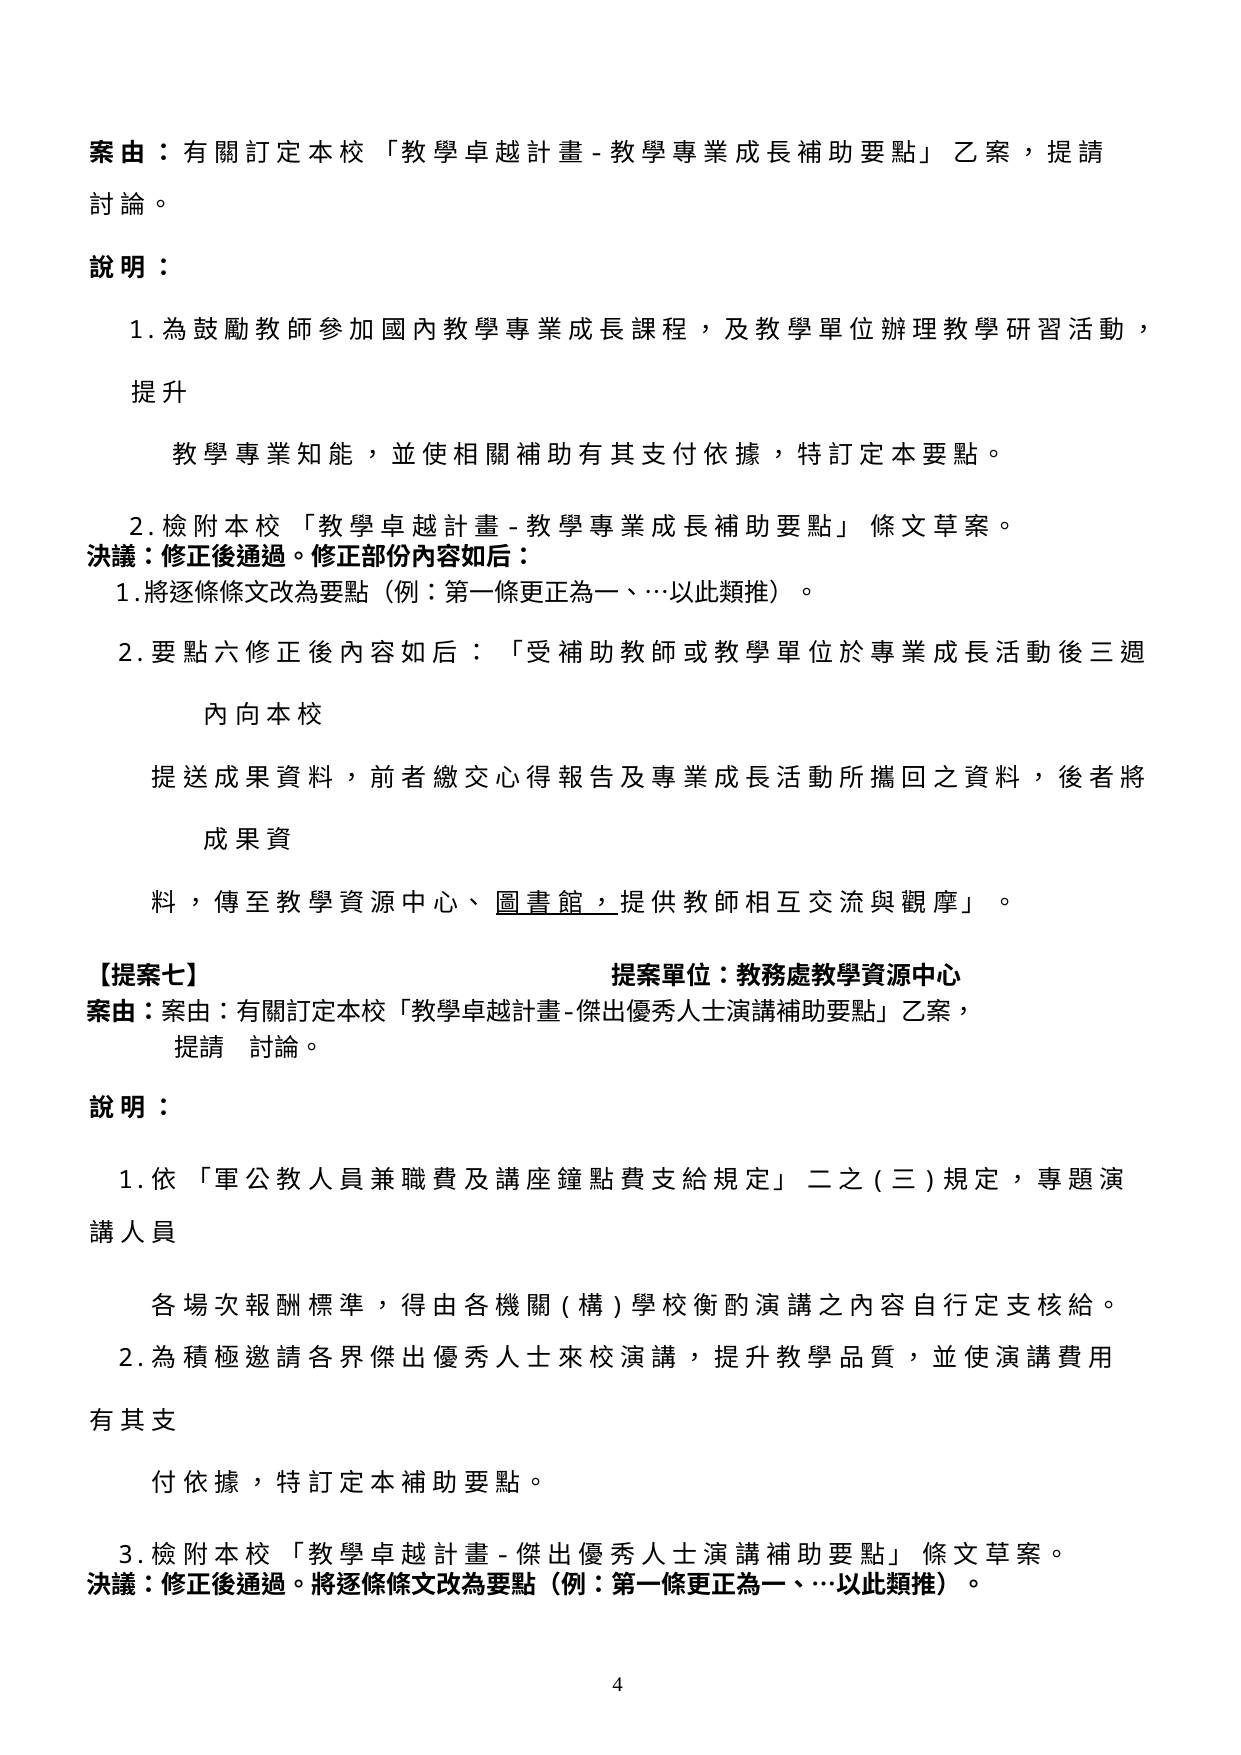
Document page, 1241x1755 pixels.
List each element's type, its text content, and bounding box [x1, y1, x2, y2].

text 1.將逐條條文改為要點（例：第一條更正為一、…以此類推）。 [86, 572, 1148, 609]
text 提請 討論。 [93, 1028, 1148, 1064]
text 決議：修正後通過。將逐條條文改為要點（例：第一條更正為一、…以此類推）。 [86, 1564, 1148, 1600]
text 說明： [86, 224, 1131, 286]
text 1.依「軍公教人員兼職費及講座鐘點費支給規定」二之(三)規定，專題演講人員 [86, 1127, 1131, 1252]
text 【提案七】 提案單位：教務處教學資源中心 [86, 955, 1148, 992]
text 說明： [86, 1064, 1131, 1127]
text 2.要點六修正後內容如后：「受補助教師或教學單位於專業成長活動後三週內向本校 [86, 609, 1148, 734]
text 2.為積極邀請各界傑出優秀人士來校演講，提升教學品質，並使演講費用有其支 [86, 1314, 1131, 1439]
text 付依據，特訂定本補助要點。 [86, 1439, 1131, 1502]
text 各場次報酬標準，得由各機關(構)學校衡酌演講之內容自行定支核給。 [86, 1252, 1131, 1314]
text 教學專業知能，並使相關補助有其支付依據，特訂定本要點。 [123, 411, 1131, 474]
text 1.為鼓勵教師參加國內教學專業成長課程，及教學單位辦理教學研習活動，提升 [123, 286, 1131, 411]
text 提送成果資料，前者繳交心得報告及專業成長活動所攜回之資料，後者將成果資 [141, 734, 1148, 859]
text 決議：修正後通過。修正部份內容如后： [86, 536, 1148, 572]
text 案由：案由：有關訂定本校「教學卓越計畫-傑出優秀人士演講補助要點」乙案， [86, 992, 1148, 1028]
text 案由：有關訂定本校「教學卓越計畫­-教學專業成長補助要點」乙案，提請 討論。 [86, 99, 1131, 224]
text 2.檢附本校「教學卓越計畫-­教學專業成長補助要點」條文草案。 [86, 474, 1148, 536]
text 料，傳至教學資源中心、圖書館，提供教師相互交流與觀摩」。 [141, 859, 1148, 921]
text 3.檢附本校「教學卓越計畫-傑出優秀人士演講補助要點」條文草案。 [86, 1502, 1148, 1564]
